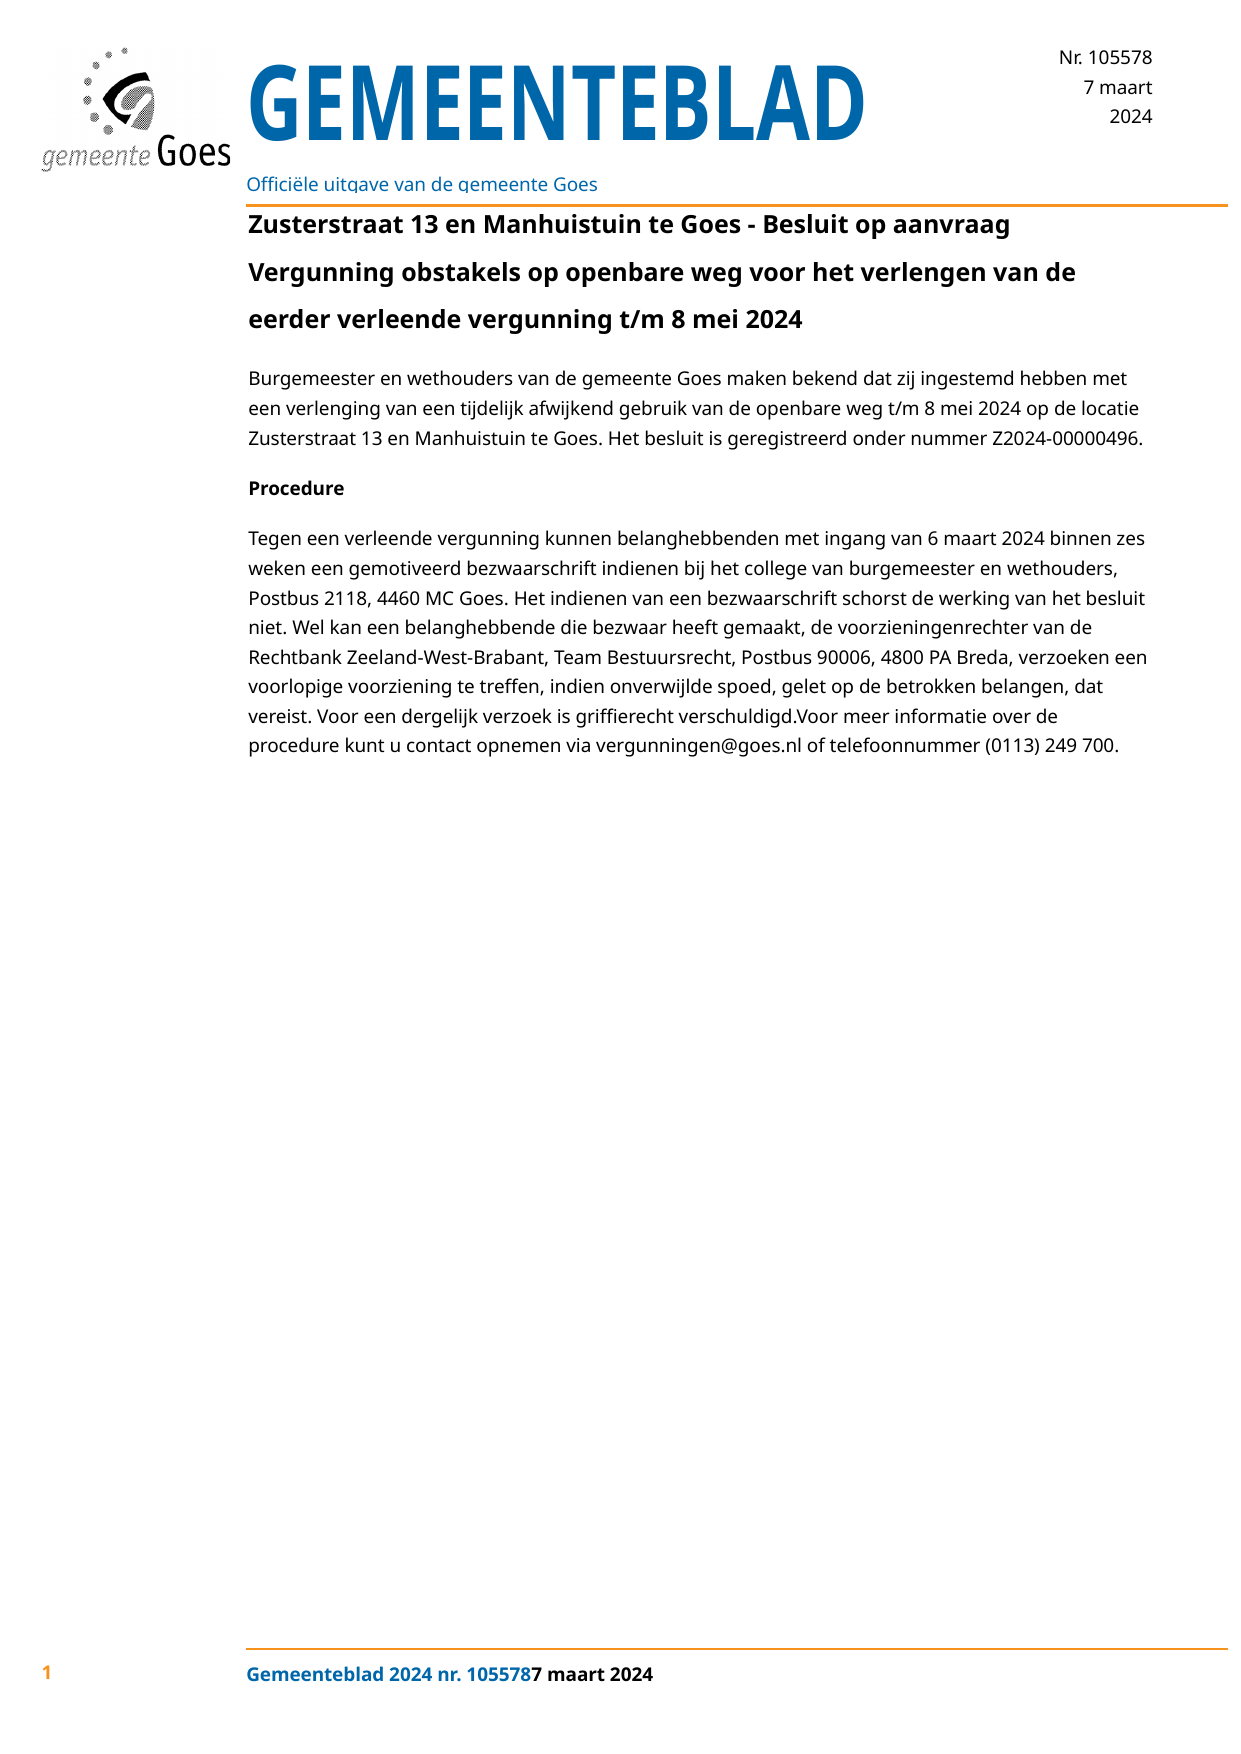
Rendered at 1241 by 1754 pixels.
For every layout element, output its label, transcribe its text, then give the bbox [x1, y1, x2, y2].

text Tegen een verleende vergunning kunnen belanghebbenden met ingang van 6 maart 2024 binnen zes weken een gemotiveerd bezwaarschrift indienen bij het college van burgemeester en wethouders, Postbus 2118, 4460 MC Goes. Het indienen van een bezwaarschrift schorst de werking van het besluit niet. Wel kan een belanghebbende die bezwaar heeft gemaakt, de voorzieningenrechter van de Rechtbank Zeeland-West-Brabant, Team Bestuursrecht, Postbus 90006, 4800 PA Breda, verzoeken een voorlopige voorziening te treffen, indien onverwijlde spoed, gelet op de betrokken belangen, dat vereist. Voor een dergelijk verzoek is griffierecht verschuldigd.Voor meer informatie over de procedure kunt u contact opnemen via vergunningen@goes.nl of telefoonnummer (0113) 249 700. [248, 526, 1152, 758]
text Zusterstraat 13 en Manhuistuin te Goes - Besluit op aanvraag Vergunning obstakels op openbare weg voor het verlengen van de eerder verleende vergunning t/m 8 mei 2024 [248, 207, 1152, 336]
text Procedure [248, 475, 1152, 501]
text Burgemeester en wethouders van de gemeente Goes maken bekend dat zij ingestemd hebben met een verlenging van een tijdelijk afwijkend gebruik van de openbare weg t/m 8 mei 2024 op de locatie Zusterstraat 13 en Manhuistuin te Goes. Het besluit is geregistreerd onder nummer Z2024-00000496. [248, 366, 1152, 450]
picture [41, 47, 231, 172]
